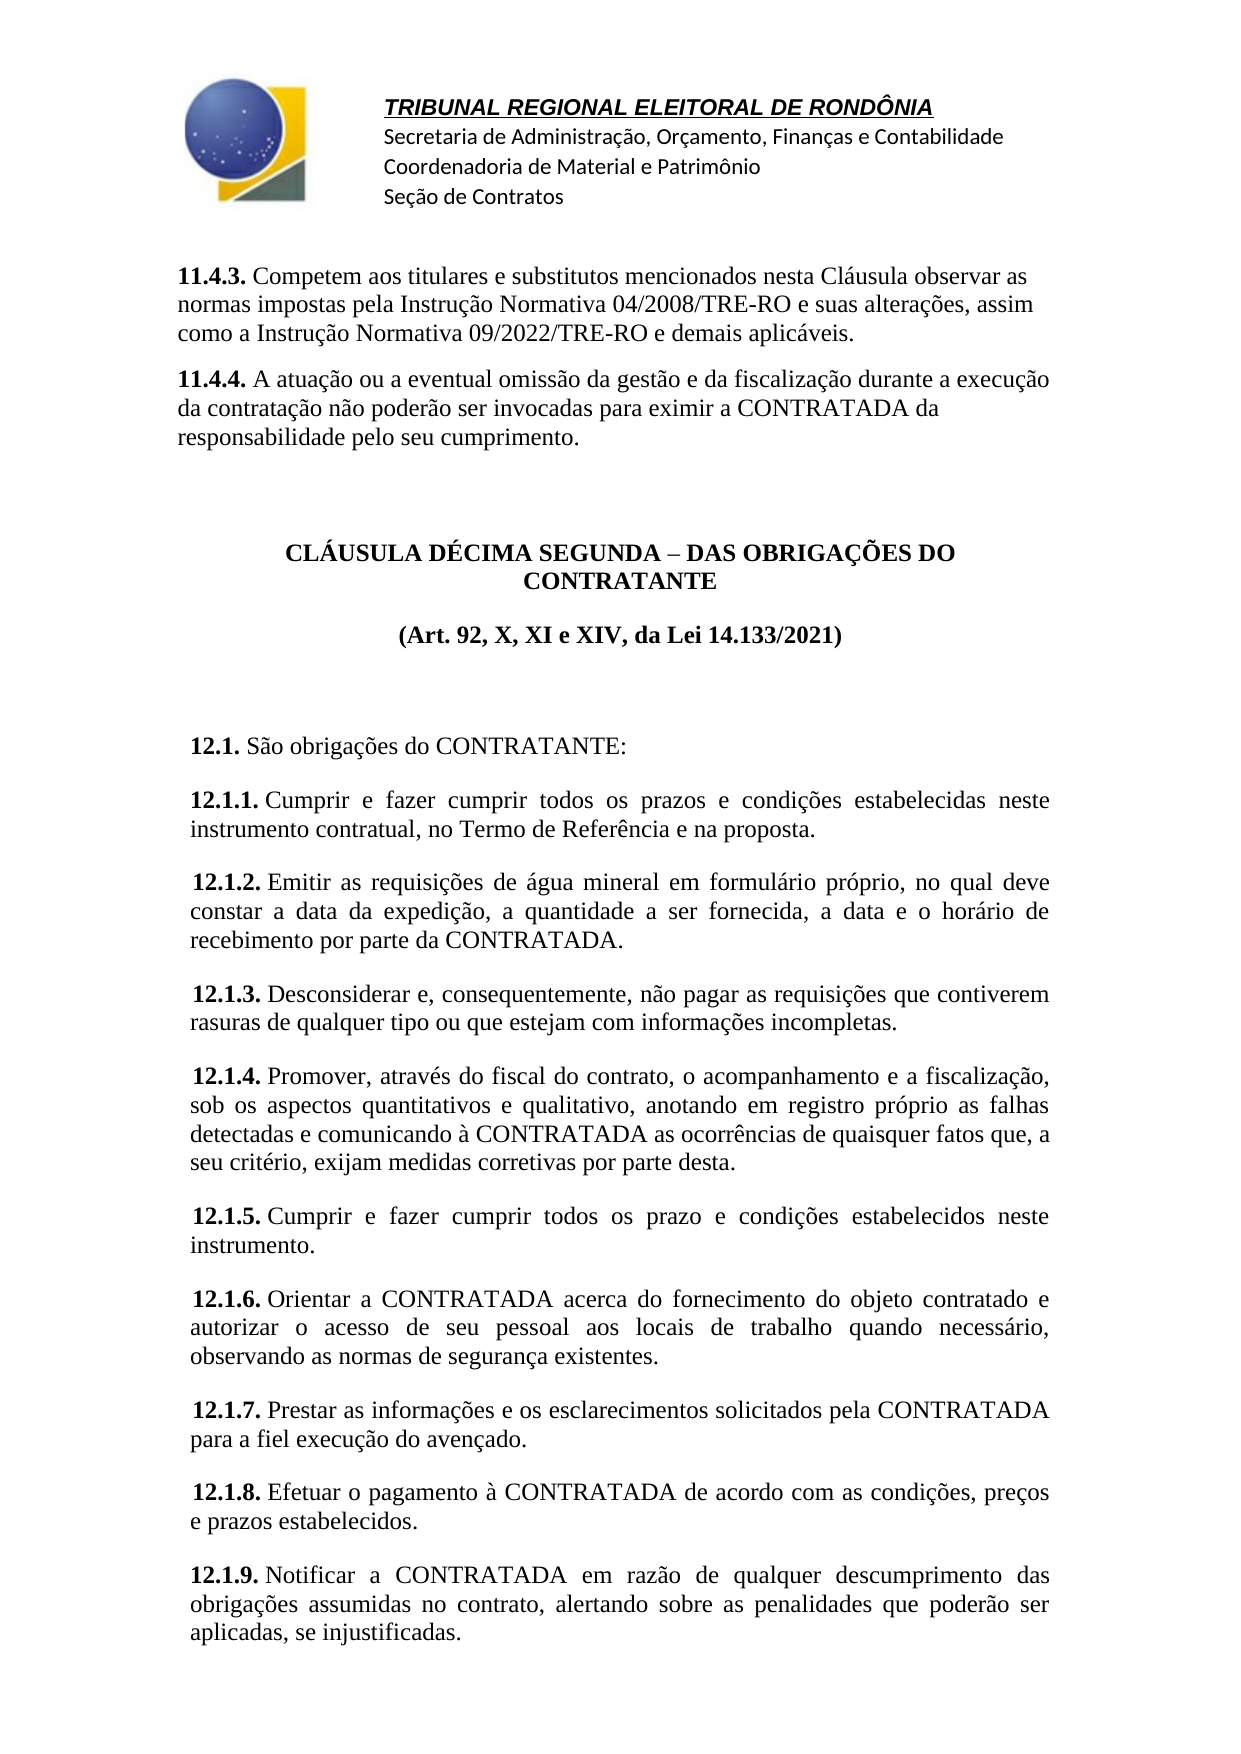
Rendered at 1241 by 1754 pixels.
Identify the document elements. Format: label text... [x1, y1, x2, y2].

text 12.1.7. Prestar as informações e os esclarecimentos solicitados pela CONTRATADA para a fiel execução do avençado. [190, 1395, 1051, 1452]
text 11.4.4. A atuação ou a eventual omissão da gestão e da fiscalização durante a execução da contratação não poderão ser invocadas para eximir a CONTRATADA da responsabilidade pelo seu cumprimento. [177, 364, 1063, 451]
text 12.1.9. Notificar a CONTRATADA em razão de qualquer descumprimento das obrigações assumidas no contrato, alertando sobre as penalidades que poderão ser aplicadas, se injustificadas. [190, 1560, 1051, 1646]
text 12.1.8. Efetuar o pagamento à CONTRATADA de acordo com as condições, preços e prazos estabelecidos. [190, 1477, 1051, 1535]
text 12.1.5. Cumprir e fazer cumprir todos os prazo e condições estabelecidos neste instrumento. [190, 1201, 1051, 1259]
text 11.4.3. Competem aos titulares e substitutos mencionados nesta Cláusula observar as normas impostas pela Instrução Normativa 04/2008/TRE-RO e suas alterações, assim como a Instrução Normativa 09/2022/TRE-RO e demais aplicáveis. [177, 261, 1063, 347]
text 12.1.2. Emitir as requisições de água mineral em formulário próprio, no qual deve constar a data da expedição, a quantidade a ser fornecida, a data e o horário de recebimento por parte da CONTRATADA. [190, 867, 1051, 954]
text 12.1.6. Orientar a CONTRATADA acerca do fornecimento do objeto contratado e autorizar o acesso de seu pessoal aos locais de trabalho quando necessário, observando as normas de segurança existentes. [190, 1284, 1051, 1370]
text 12.1.3. Desconsiderar e, consequentemente, não pagar as requisições que contiverem rasuras de qualquer tipo ou que estejam com informações incompletas. [190, 979, 1051, 1036]
text CLÁUSULA DÉCIMA SEGUNDA – DAS OBRIGAÇÕES DO CONTRATANTE [190, 538, 1051, 595]
text (Art. 92, X, XI e XIV, da Lei 14.133/2021) [190, 620, 1051, 649]
text 12.1.1. Cumprir e fazer cumprir todos os prazos e condições estabelecidas neste instrumento contratual, no Termo de Referência e na proposta. [190, 785, 1051, 842]
text 12.1.4. Promover, através do fiscal do contrato, o acompanhamento e a fiscalização, sob os aspectos quantitativos e qualitativo, anotando em registro próprio as falhas detectadas e comunicando à CONTRATADA as ocorrências de quaisquer fatos que, a seu critério, exijam medidas corretivas por parte desta. [190, 1061, 1051, 1176]
text 12.1. São obrigações do CONTRATANTE: [190, 731, 1051, 760]
